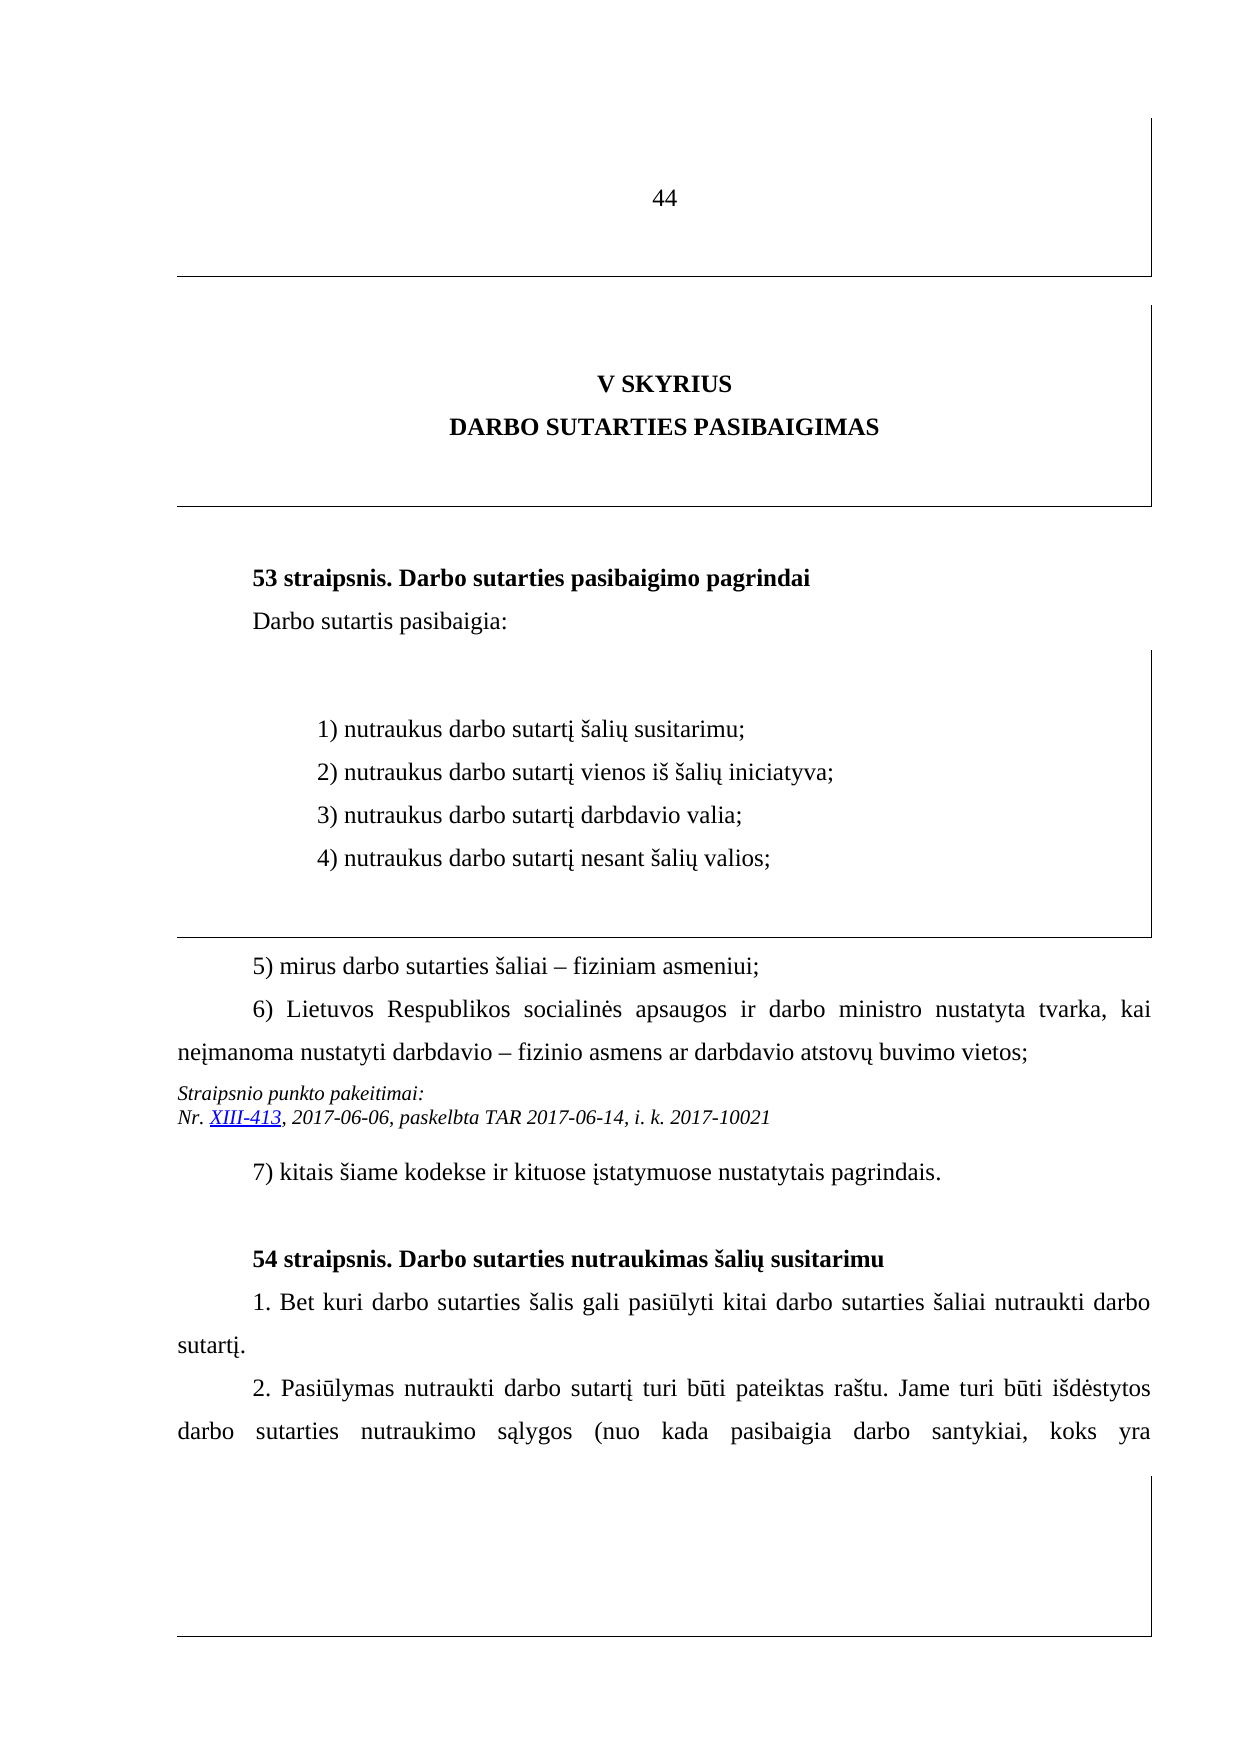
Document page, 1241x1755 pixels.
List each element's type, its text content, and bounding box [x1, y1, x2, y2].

subtitle V SKYRIUS [177, 305, 1151, 348]
text 6) Lietuvos Respublikos socialinės apsaugos ir darbo ministro nustatyta tvarka, kai neįmanoma nustatyti darbdavio – fizinio asmens ar darbdavio atstovų buvimo vietos; [177, 994, 1152, 1066]
text 2. Pasiūlymas nutraukti darbo sutartį turi būti pateiktas raštu. Jame turi būti išdėstytos darbo sutarties nutraukimo sąlygos (nuo kada pasibaigia darbo santykiai, koks yra [177, 1373, 1152, 1445]
text 5) mirus darbo sutarties šaliai – fiziniam asmeniui; [177, 951, 1152, 980]
text 7) kitais šiame kodekse ir kituose įstatymuose nustatytais pagrindais. [177, 1157, 1152, 1186]
text Straipsnio punkto pakeitimai: [177, 1081, 1152, 1105]
text 4) nutraukus darbo sutartį nesant šalių valios; [177, 779, 1152, 937]
text 1. Bet kuri darbo sutarties šalis gali pasiūlyti kitai darbo sutarties šaliai nutraukti darbo sutartį. [177, 1287, 1152, 1359]
subtitle 54 straipsnis. Darbo sutarties nutraukimas šalių susitarimu [177, 1244, 1152, 1272]
text Darbo sutartis pasibaigia: [177, 606, 1152, 635]
text Nr. XIII-413, 2017-06-06, paskelbta TAR 2017-06-14, i. k. 2017-10021 [177, 1105, 1152, 1129]
subtitle 53 straipsnis. Darbo sutarties pasibaigimo pagrindai [177, 563, 1152, 592]
text 1) nutraukus darbo sutartį šalių susitarimu; [177, 649, 1152, 693]
text 2) nutraukus darbo sutartį vienos iš šalių iniciatyva; [177, 693, 1152, 736]
text 3) nutraukus darbo sutartį darbdavio valia; [177, 736, 1152, 779]
subtitle DARBO SUTARTIES PASIBAIGIMAS [177, 348, 1152, 506]
